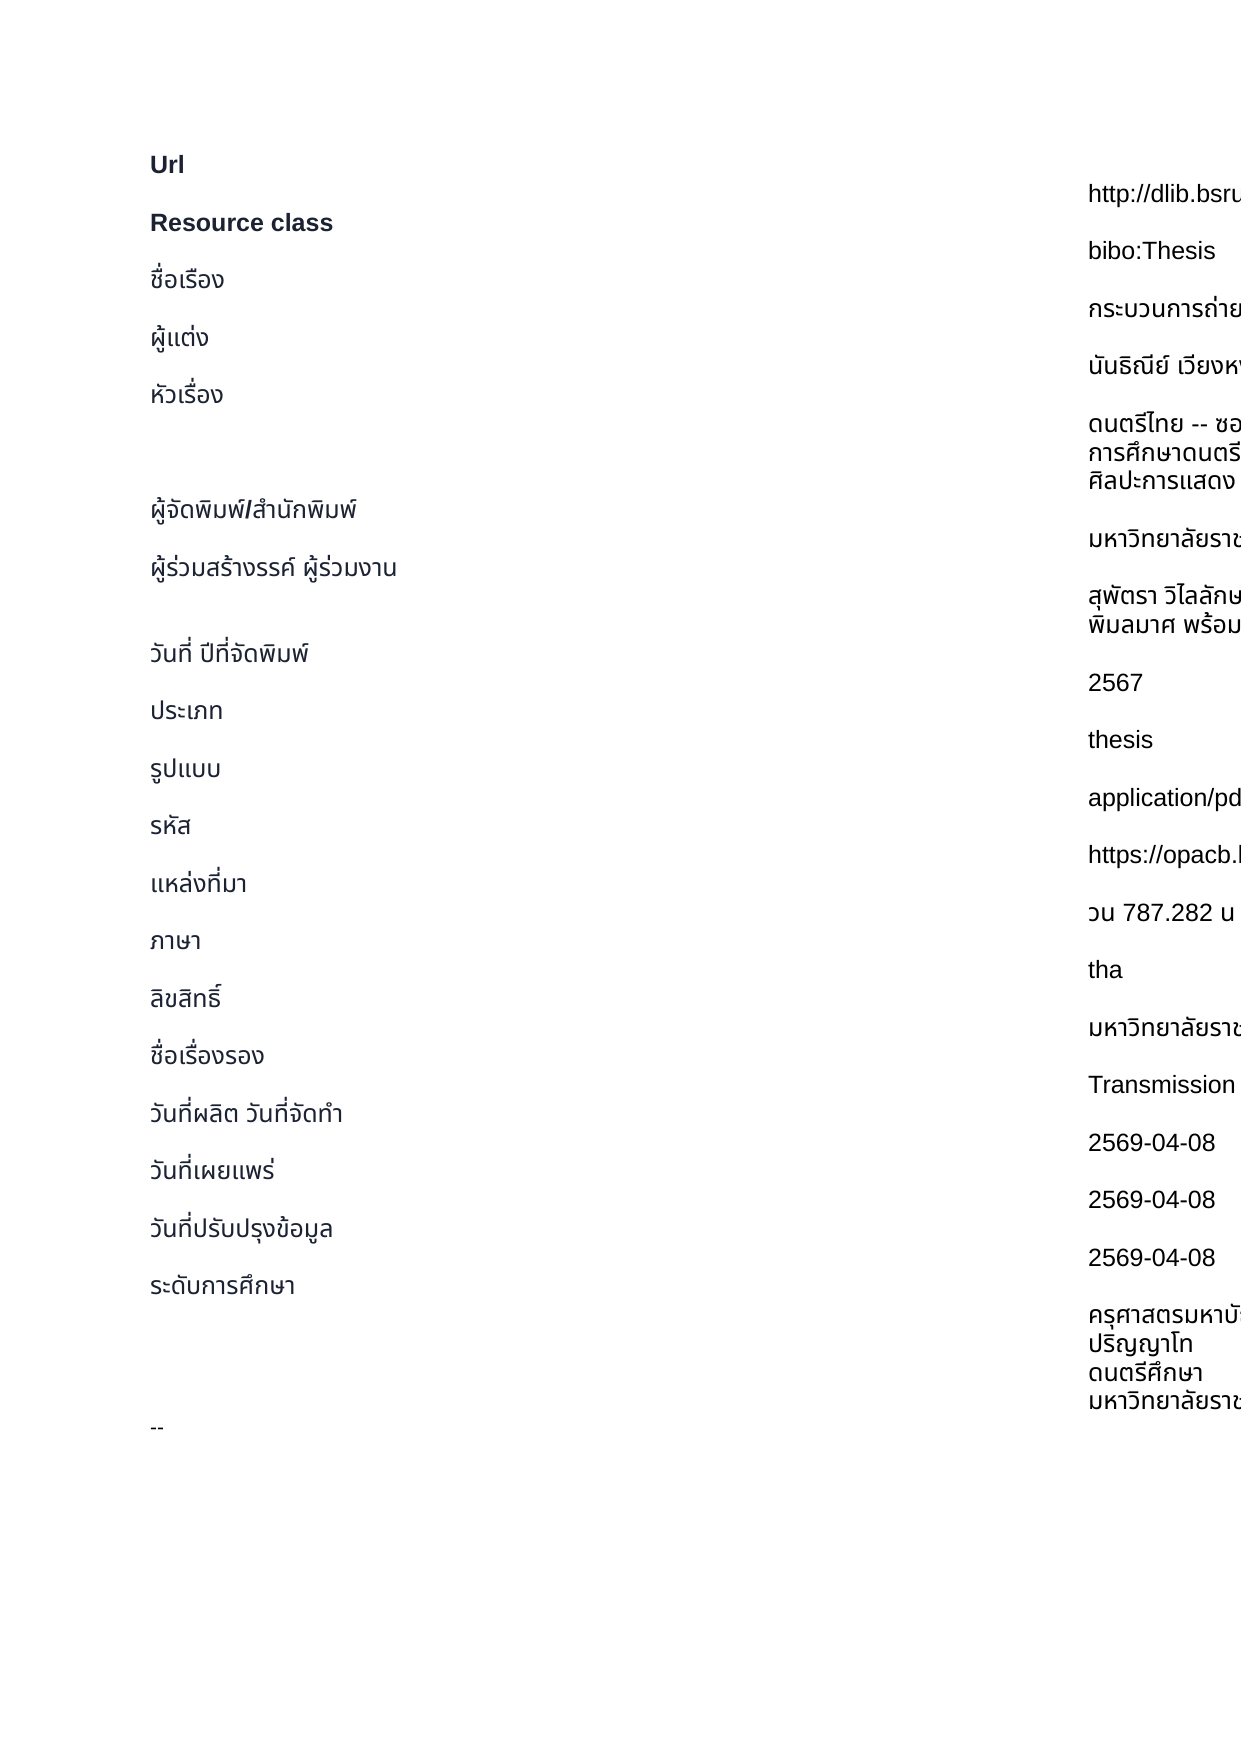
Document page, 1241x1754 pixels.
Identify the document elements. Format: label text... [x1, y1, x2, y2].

text ดนตรีไทย -- ซอด้วง -- การบรรเลง [1088, 409, 1240, 437]
text วันที่เผยแพร่ [150, 1156, 1090, 1185]
text -- [150, 1415, 1090, 1439]
text ดนตรีศึกษา [1088, 1357, 1240, 1386]
text ปริญญาโท [1088, 1329, 1240, 1357]
text วันที่ปรับปรุงข้อมูล [150, 1214, 1090, 1242]
text ภาษา [150, 926, 1090, 955]
text กระบวนการถ่ายทอดการบรรเลงซอด้วงของผู้ช่วยศาสตราจารย์ ดร.สุวรรณี ชูเสน [1088, 294, 1240, 322]
text รหัส [150, 811, 1090, 840]
text นันธิณีย์ เวียงหงษ์ [1088, 351, 1240, 380]
text หัวเรื่อง [150, 380, 1090, 409]
text tha [1088, 955, 1240, 984]
text ครุศาสตรมหาบัณฑิต [1088, 1300, 1240, 1329]
text การศึกษาดนตรี -- การถ่ายทอดทักษะ [1088, 437, 1240, 466]
text วน 787.282 น99ก 2567 [1088, 897, 1240, 926]
text Url [150, 150, 1090, 179]
text รูปแบบ [150, 754, 1090, 782]
text application/pdf [1088, 782, 1240, 811]
text สุพัตรา วิไลลักษณ์ [1088, 581, 1240, 610]
text 2569-04-08 [1088, 1127, 1240, 1156]
text Resource class [150, 207, 1090, 236]
text ลิขสิทธิ์ [150, 984, 1090, 1012]
text https://opacb.bsru.ac.th/cgi-bin/koha/opac-detail.pl?biblionumber=129772 ลิงค์ข้อมูลในระบบ Matrix [1088, 840, 1240, 869]
text 2569-04-08 [1088, 1242, 1240, 1271]
text bibo:Thesis [1088, 236, 1240, 265]
text ประเภท [150, 696, 1090, 725]
text http://dlib.bsru.ac.th/s/library/item/3607 [1088, 179, 1240, 207]
text มหาวิทยาลัยราชภัฏบ้านสมเด็จเจ้าพระยา [1088, 1386, 1240, 1415]
text พิมลมาศ พร้อมสุขกุล [1088, 610, 1240, 639]
text ผู้จัดพิมพ์/สำนักพิมพ์ [150, 495, 1090, 524]
text มหาวิทยาลัยราชภัฏบ้านสมเด็จเจ้าพระยา [1088, 1012, 1240, 1041]
text มหาวิทยาลัยราชภัฏบ้านสมเด็จเจ้าพระยา. สำนักวิทยบริการและเทคโนโลยีสารสนเทศ [1088, 524, 1240, 552]
text ชื่อเรือง [150, 265, 1090, 294]
text 2569-04-08 [1088, 1185, 1240, 1214]
text ชื่อเรื่องรอง [150, 1041, 1090, 1070]
text ผู้แต่ง [150, 322, 1090, 351]
text วันที่ผลิต วันที่จัดทำ [150, 1099, 1090, 1127]
text thesis [1088, 725, 1240, 754]
text Transmission Process in Saw Duang of Assistant Professor Dr.Suwannee Choosen [1088, 1070, 1240, 1099]
text 2567 [1088, 667, 1240, 696]
text ศิลปะการแสดง -- ดนตรี [1088, 466, 1240, 495]
text วันที่ ปีที่จัดพิมพ์ [150, 639, 1090, 667]
text แหล่งที่มา [150, 869, 1090, 897]
text ระดับการศึกษา [150, 1271, 1090, 1300]
text ผู้ร่วมสร้างรรค์ ผู้ร่วมงาน [150, 552, 1090, 581]
